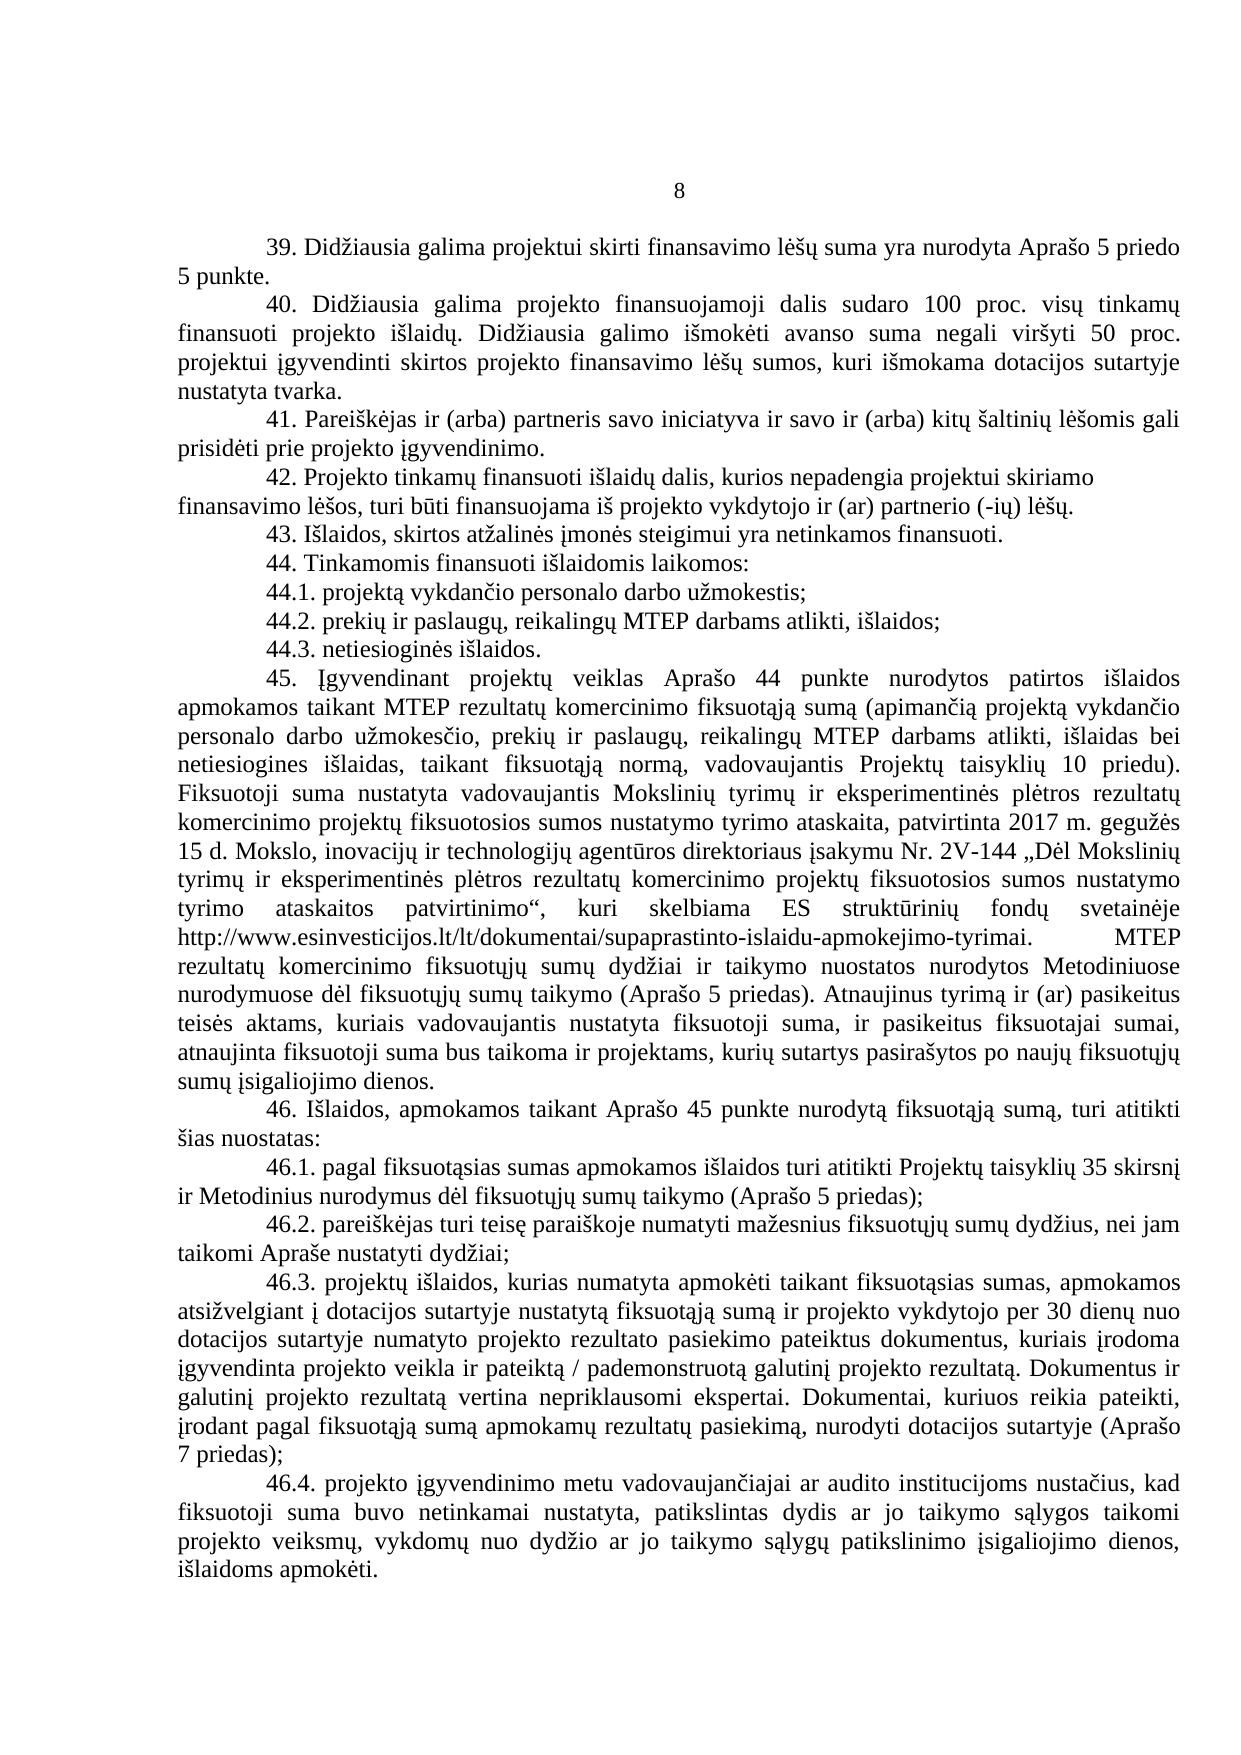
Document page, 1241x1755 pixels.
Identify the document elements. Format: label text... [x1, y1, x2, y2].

text 46.3. projektų išlaidos, kurias numatyta apmokėti taikant fiksuotąsias sumas, apmokamos atsižvelgiant į dotacijos sutartyje nustatytą fiksuotąją sumą ir projekto vykdytojo per 30 dienų nuo dotacijos sutartyje numatyto projekto rezultato pasiekimo pateiktus dokumentus, kuriais įrodoma įgyvendinta projekto veikla ir pateiktą / pademonstruotą galutinį projekto rezultatą. Dokumentus ir galutinį projekto rezultatą vertina nepriklausomi ekspertai. Dokumentai, kuriuos reikia pateikti, įrodant pagal fiksuotąją sumą apmokamų rezultatų pasiekimą, nurodyti dotacijos sutartyje (Aprašo 7 priedas); [177, 1267, 1181, 1468]
text 42. Projekto tinkamų finansuoti išlaidų dalis, kurios nepadengia projektui skiriamo finansavimo lėšos, turi būti finansuojama iš projekto vykdytojo ir (ar) partnerio (-ių) lėšų. [177, 462, 1181, 519]
text 46. Išlaidos, apmokamos taikant Aprašo 45 punkte nurodytą fiksuotąją sumą, turi atitikti šias nuostatas: [177, 1094, 1181, 1152]
text 46.1. pagal fiksuotąsias sumas apmokamos išlaidos turi atitikti Projektų taisyklių 35 skirsnį ir Metodinius nurodymus dėl fiksuotųjų sumų taikymo (Aprašo 5 priedas); [177, 1152, 1181, 1209]
text 46.2. pareiškėjas turi teisę paraiškoje numatyti mažesnius fiksuotųjų sumų dydžius, nei jam taikomi Apraše nustatyti dydžiai; [177, 1209, 1181, 1267]
text 44.1. projektą vykdančio personalo darbo užmokestis; [266, 577, 1181, 606]
text 41. Pareiškėjas ir (arba) partneris savo iniciatyva ir savo ir (arba) kitų šaltinių lėšomis gali prisidėti prie projekto įgyvendinimo. [177, 404, 1181, 462]
text 43. Išlaidos, skirtos atžalinės įmonės steigimui yra netinkamos finansuoti. [266, 519, 1181, 548]
text 46.4. projekto įgyvendinimo metu vadovaujančiajai ar audito institucijoms nustačius, kad fiksuotoji suma buvo netinkamai nustatyta, patikslintas dydis ar jo taikymo sąlygos taikomi projekto veiksmų, vykdomų nuo dydžio ar jo taikymo sąlygų patikslinimo įsigaliojimo dienos, išlaidoms apmokėti. [177, 1468, 1181, 1583]
text 39. Didžiausia galima projektui skirti finansavimo lėšų suma yra nurodyta Aprašo 5 priedo 5 punkte. [177, 232, 1181, 289]
text 40. Didžiausia galima projekto finansuojamoji dalis sudaro 100 proc. visų tinkamų finansuoti projekto išlaidų. Didžiausia galimo išmokėti avanso suma negali viršyti 50 proc. projektui įgyvendinti skirtos projekto finansavimo lėšų sumos, kuri išmokama dotacijos sutartyje nustatyta tvarka. [177, 289, 1181, 404]
text 44.3. netiesioginės išlaidos. [266, 634, 1181, 663]
text 44. Tinkamomis finansuoti išlaidomis laikomos: [177, 548, 1181, 577]
text 45. Įgyvendinant projektų veiklas Aprašo 44 punkte nurodytos patirtos išlaidos apmokamos taikant MTEP rezultatų komercinimo fiksuotąją sumą (apimančią projektą vykdančio personalo darbo užmokesčio, prekių ir paslaugų, reikalingų MTEP darbams atlikti, išlaidas bei netiesiogines išlaidas, taikant fiksuotąją normą, vadovaujantis Projektų taisyklių 10 priedu). Fiksuotoji suma nustatyta vadovaujantis Mokslinių tyrimų ir eksperimentinės plėtros rezultatų komercinimo projektų fiksuotosios sumos nustatymo tyrimo ataskaita, patvirtinta 2017 m. gegužės 15 d. Mokslo, inovacijų ir technologijų agentūros direktoriaus įsakymu Nr. 2V-144 „Dėl Mokslinių tyrimų ir eksperimentinės plėtros rezultatų komercinimo projektų fiksuotosios sumos nustatymo tyrimo ataskaitos patvirtinimo“, kuri skelbiama ES struktūrinių fondų svetainėje http://www.esinvesticijos.lt/lt/dokumentai/supaprastinto-islaidu-apmokejimo-tyrimai. MTEP rezultatų komercinimo fiksuotųjų sumų dydžiai ir taikymo nuostatos nurodytos Metodiniuose nurodymuose dėl fiksuotųjų sumų taikymo (Aprašo 5 priedas). Atnaujinus tyrimą ir (ar) pasikeitus teisės aktams, kuriais vadovaujantis nustatyta fiksuotoji suma, ir pasikeitus fiksuotajai sumai, atnaujinta fiksuotoji suma bus taikoma ir projektams, kurių sutartys pasirašytos po naujų fiksuotųjų sumų įsigaliojimo dienos. [177, 663, 1181, 1094]
text 44.2. prekių ir paslaugų, reikalingų MTEP darbams atlikti, išlaidos; [266, 606, 1181, 634]
